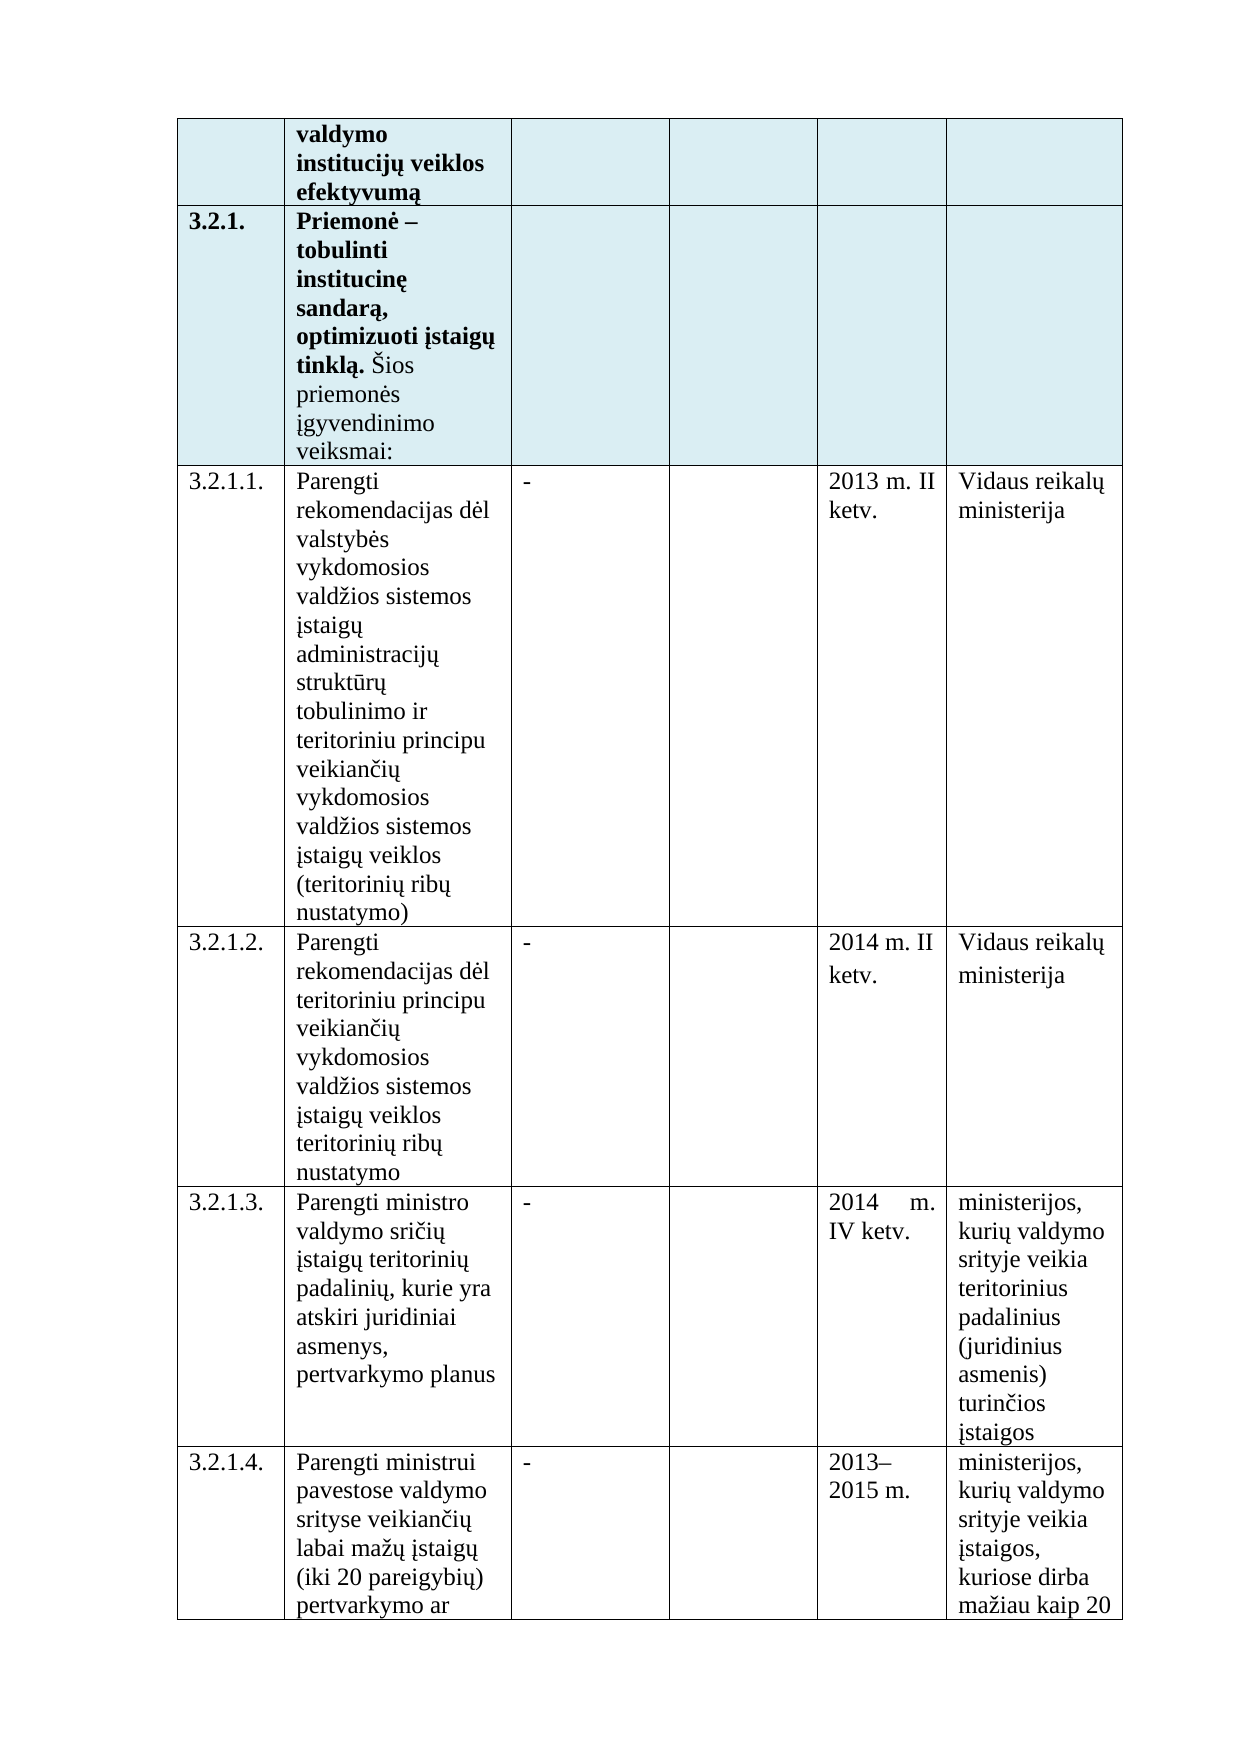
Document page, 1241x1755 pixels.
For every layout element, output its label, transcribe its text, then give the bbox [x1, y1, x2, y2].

table_cell 3.2.1.3. [178, 1187, 284, 1446]
table_cell - [512, 1447, 669, 1619]
table_cell [947, 119, 1122, 205]
table_cell [670, 1187, 817, 1446]
table_cell 2014 m. II ketv. [818, 927, 946, 1186]
table_cell [818, 206, 946, 465]
table_cell - [512, 927, 669, 1186]
table_cell Vidaus reikalų ministerija [947, 466, 1122, 926]
table_cell Parengti ministro valdymo sričių įstaigų teritorinių padalinių, kurie yra atskiri juridiniai asmenys, pertvarkymo planus [285, 1187, 511, 1446]
table_cell - [512, 1187, 669, 1446]
table_cell ministerijos, kurių valdymo srityje veikia teritorinius padalinius (juridinius asmenis) turinčios įstaigos [947, 1187, 1122, 1446]
table_cell [512, 119, 669, 205]
table_cell Priemonė – tobulinti institucinę sandarą, optimizuoti įstaigų tinklą. Šios priemonės įgyvendinimo veiksmai: [285, 206, 511, 465]
table_cell [947, 206, 1122, 465]
table_cell Vidaus reikalų ministerija [947, 927, 1122, 1186]
table_cell 3.2.1.1. [178, 466, 284, 926]
table_cell [670, 466, 817, 926]
table_cell 2013 m. II ketv. [818, 466, 946, 926]
table_cell valdymo institucijų veiklos efektyvumą [285, 119, 511, 205]
table_cell [670, 206, 817, 465]
table_cell [818, 119, 946, 205]
table_cell 3.2.1.4. [178, 1447, 284, 1619]
table_cell [178, 119, 284, 205]
table_cell [670, 927, 817, 1186]
table_cell [512, 206, 669, 465]
table_cell Parengti rekomendacijas dėl teritoriniu principu veikiančių vykdomosios valdžios sistemos įstaigų veiklos teritorinių ribų nustatymo [285, 927, 511, 1186]
table_cell Parengti rekomendacijas dėl valstybės vykdomosios valdžios sistemos įstaigų administracijų struktūrų tobulinimo ir teritoriniu principu veikiančių vykdomosios valdžios sistemos įstaigų veiklos (teritorinių ribų nustatymo) [285, 466, 511, 926]
table_cell ministerijos, kurių valdymo srityje veikia įstaigos, kuriose dirba mažiau kaip 20 [947, 1447, 1122, 1619]
table_cell 3.2.1.2. [178, 927, 284, 1186]
table_cell [670, 1447, 817, 1619]
table_cell 3.2.1. [178, 206, 284, 465]
table_cell 2013–2015 m. [818, 1447, 946, 1619]
table_cell - [512, 466, 669, 926]
table_cell Parengti ministrui pavestose valdymo srityse veikiančių labai mažų įstaigų (iki 20 pareigybių) pertvarkymo ar [285, 1447, 511, 1619]
table_cell 2014 m. IV ketv. [818, 1187, 946, 1446]
table_cell [670, 119, 817, 205]
